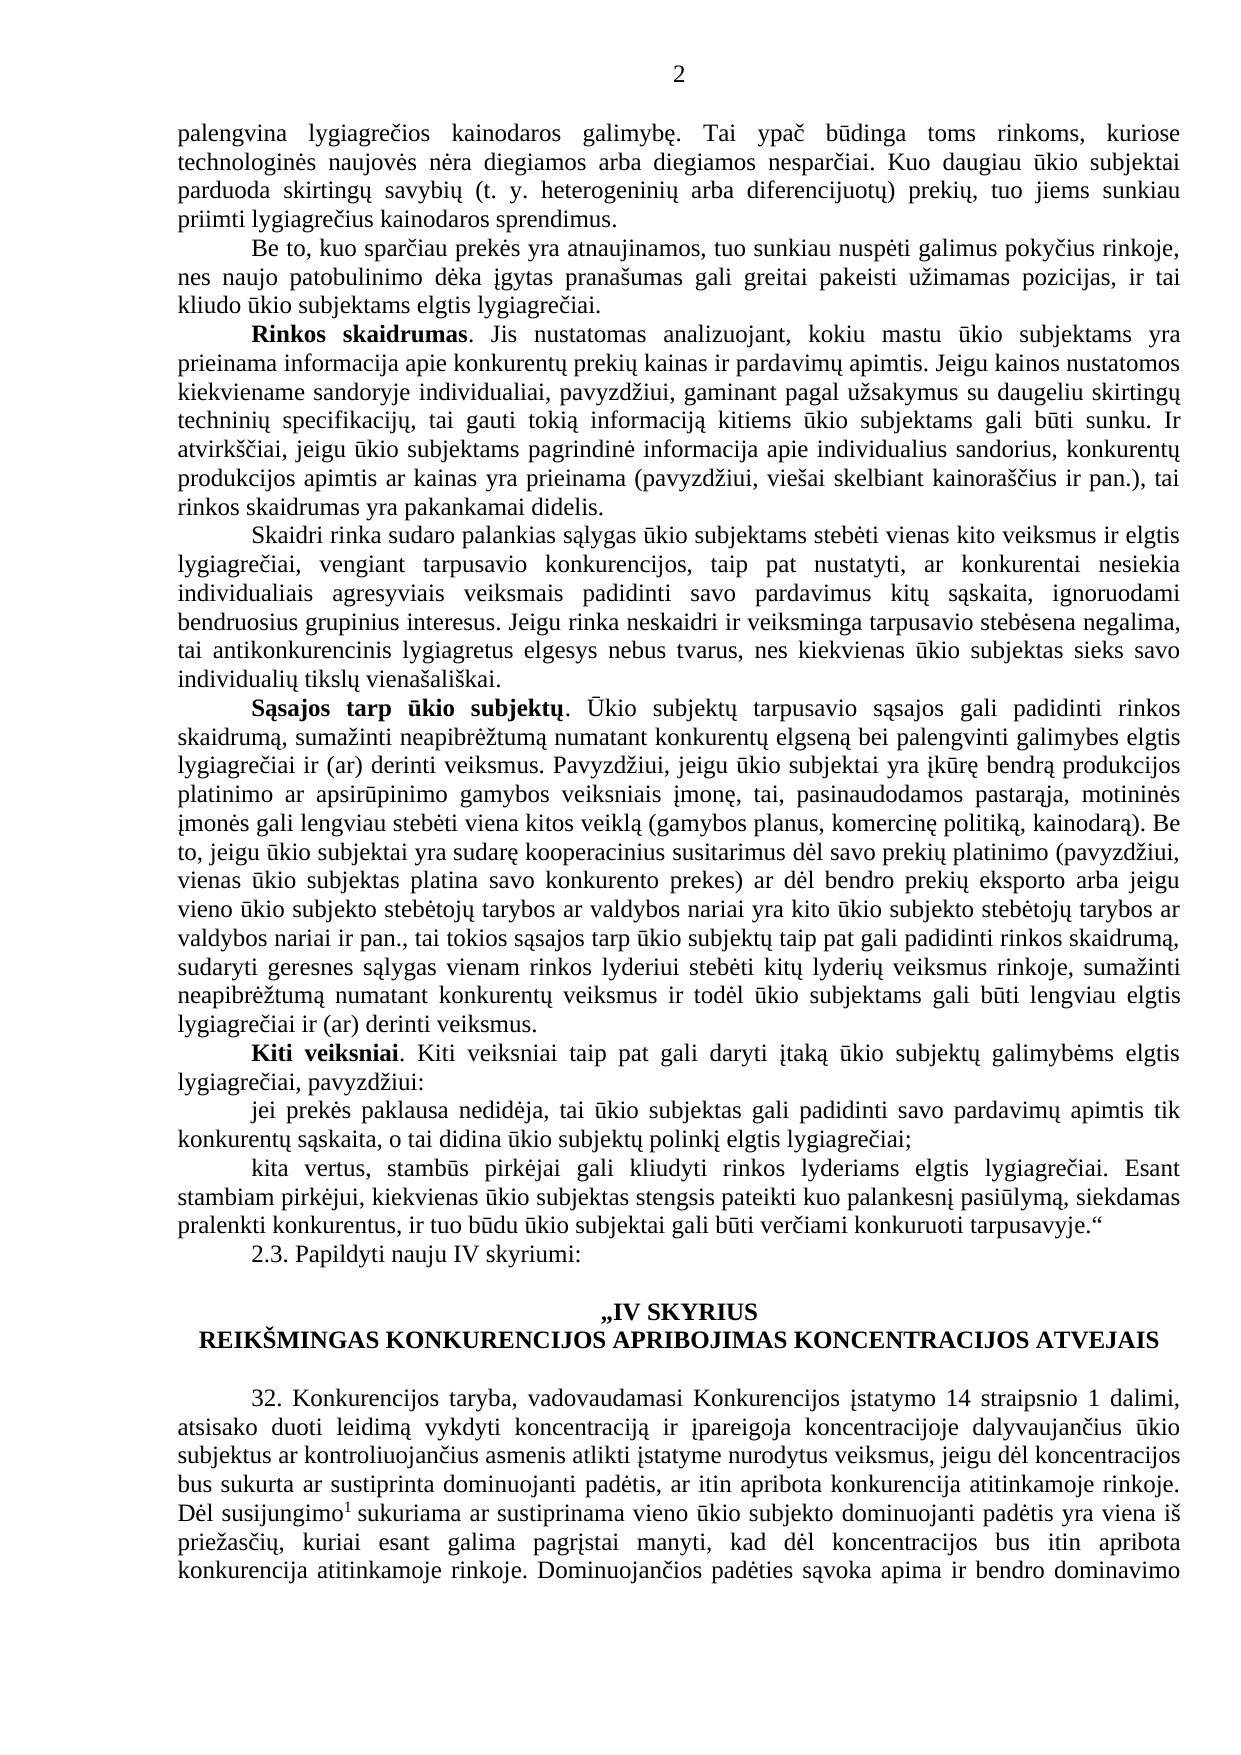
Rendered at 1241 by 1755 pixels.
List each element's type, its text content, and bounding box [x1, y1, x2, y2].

text Sąsajos tarp ūkio subjektų. Ūkio subjektų tarpusavio sąsajos gali padidinti rinkos skaidrumą, sumažinti neapibrėžtumą numatant konkurentų elgseną bei palengvinti galimybes elgtis lygiagrečiai ir (ar) derinti veiksmus. Pavyzdžiui, jeigu ūkio subjektai yra įkūrę bendrą produkcijos platinimo ar apsirūpinimo gamybos veiksniais įmonę, tai, pasinaudodamos pastarąja, motininės įmonės gali lengviau stebėti viena kitos veiklą (gamybos planus, komercinę politiką, kainodarą). Be to, jeigu ūkio subjektai yra sudarę kooperacinius susitarimus dėl savo prekių platinimo (pavyzdžiui, vienas ūkio subjektas platina savo konkurento prekes) ar dėl bendro prekių eksporto arba jeigu vieno ūkio subjekto stebėtojų tarybos ar valdybos nariai yra kito ūkio subjekto stebėtojų tarybos ar valdybos nariai ir pan., tai tokios sąsajos tarp ūkio subjektų taip pat gali padidinti rinkos skaidrumą, sudaryti geresnes sąlygas vienam rinkos lyderiui stebėti kitų lyderių veiksmus rinkoje, sumažinti neapibrėžtumą numatant konkurentų veiksmus ir todėl ūkio subjektams gali būti lengviau elgtis lygiagrečiai ir (ar) derinti veiksmus. [177, 693, 1181, 1038]
text Rinkos skaidrumas. Jis nustatomas analizuojant, kokiu mastu ūkio subjektams yra prieinama informacija apie konkurentų prekių kainas ir pardavimų apimtis. Jeigu kainos nustatomos kiekviename sandoryje individualiai, pavyzdžiui, gaminant pagal užsakymus su daugeliu skirtingų techninių specifikacijų, tai gauti tokią informaciją kitiems ūkio subjektams gali būti sunku. Ir atvirkščiai, jeigu ūkio subjektams pagrindinė informacija apie individualius sandorius, konkurentų produkcijos apimtis ar kainas yra prieinama (pavyzdžiui, viešai skelbiant kainoraščius ir pan.), tai rinkos skaidrumas yra pakankamai didelis. [177, 319, 1181, 521]
text Be to, kuo sparčiau prekės yra atnaujinamos, tuo sunkiau nuspėti galimus pokyčius rinkoje, nes naujo patobulinimo dėka įgytas pranašumas gali greitai pakeisti užimamas pozicijas, ir tai kliudo ūkio subjektams elgtis lygiagrečiai. [177, 233, 1181, 319]
text palengvina lygiagrečios kainodaros galimybę. Tai ypač būdinga toms rinkoms, kuriose technologinės naujovės nėra diegiamos arba diegiamos nesparčiai. Kuo daugiau ūkio subjektai parduoda skirtingų savybių (t. y. heterogeninių arba diferencijuotų) prekių, tuo jiems sunkiau priimti lygiagrečius kainodaros sprendimus. [177, 118, 1181, 233]
text REIKŠMINGAS KONKURENCIJOS APRIBOJIMAS KONCENTRACIJOS ATVEJAIS [177, 1326, 1181, 1354]
text jei prekės paklausa nedidėja, tai ūkio subjektas gali padidinti savo pardavimų apimtis tik konkurentų sąskaita, o tai didina ūkio subjektų polinkį elgtis lygiagrečiai; [177, 1096, 1181, 1153]
text Skaidri rinka sudaro palankias sąlygas ūkio subjektams stebėti vienas kito veiksmus ir elgtis lygiagrečiai, vengiant tarpusavio konkurencijos, taip pat nustatyti, ar konkurentai nesiekia individualiais agresyviais veiksmais padidinti savo pardavimus kitų sąskaita, ignoruodami bendruosius grupinius interesus. Jeigu rinka neskaidri ir veiksminga tarpusavio stebėsena negalima, tai antikonkurencinis lygiagretus elgesys nebus tvarus, nes kiekvienas ūkio subjektas sieks savo individualių tikslų vienašališkai. [177, 521, 1181, 693]
text 2.3. Papildyti nauju IV skyriumi: [177, 1239, 1181, 1268]
text Kiti veiksniai. Kiti veiksniai taip pat gali daryti įtaką ūkio subjektų galimybėms elgtis lygiagrečiai, pavyzdžiui: [177, 1038, 1181, 1096]
text „IV SKYRIUS [177, 1297, 1181, 1326]
text 32. Konkurencijos taryba, vadovaudamasi Konkurencijos įstatymo 14 straipsnio 1 dalimi, atsisako duoti leidimą vykdyti koncentraciją ir įpareigoja koncentracijoje dalyvaujančius ūkio subjektus ar kontroliuojančius asmenis atlikti įstatyme nurodytus veiksmus, jeigu dėl koncentracijos bus sukurta ar sustiprinta dominuojanti padėtis, ar itin apribota konkurencija atitinkamoje rinkoje. Dėl susijungimo1 sukuriama ar sustiprinama vieno ūkio subjekto dominuojanti padėtis yra viena iš priežasčių, kuriai esant galima pagrįstai manyti, kad dėl koncentracijos bus itin apribota konkurencija atitinkamoje rinkoje. Dominuojančios padėties sąvoka apima ir bendro dominavimo [177, 1383, 1181, 1584]
text kita vertus, stambūs pirkėjai gali kliudyti rinkos lyderiams elgtis lygiagrečiai. Esant stambiam pirkėjui, kiekvienas ūkio subjektas stengsis pateikti kuo palankesnį pasiūlymą, siekdamas pralenkti konkurentus, ir tuo būdu ūkio subjektai gali būti verčiami konkuruoti tarpusavyje.“ [177, 1153, 1181, 1239]
